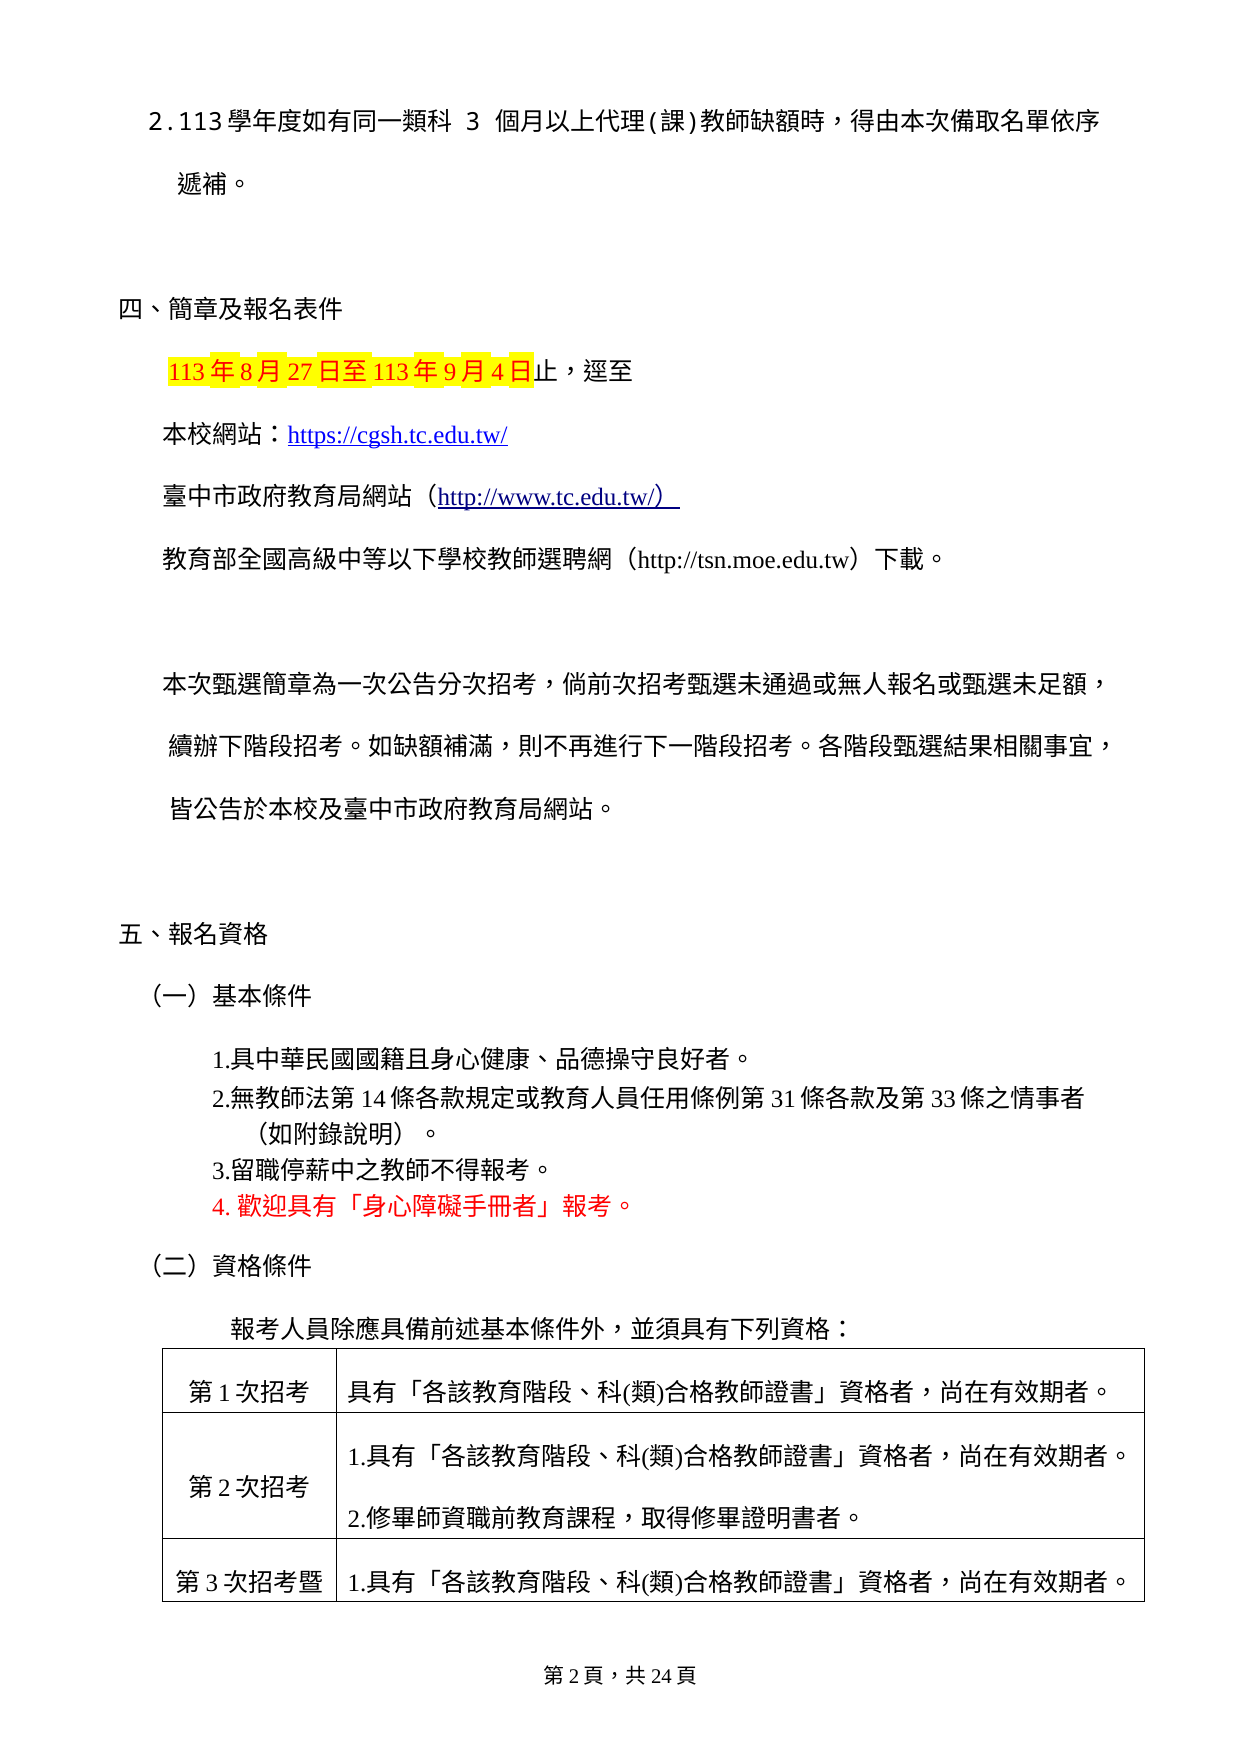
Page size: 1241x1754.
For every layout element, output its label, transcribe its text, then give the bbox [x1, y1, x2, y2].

table_cell 1.具有「各該教育階段、科(類)合格教師證書」資格者，尚在有效期者。 [337, 1539, 1144, 1601]
text 教育部全國高級中等以下學校教師選聘網（http://tsn.moe.edu.tw）下載。 [162, 516, 1122, 578]
text 1.具中華民國國籍且身心健康、品德操守良好者。 [118, 1016, 1122, 1078]
table_cell 1.具有「各該教育階段、科(類)合格教師證書」資格者，尚在有效期者。 2.修畢師資職前教育課程，取得修畢證明書者。 [337, 1413, 1144, 1538]
text 四、簡章及報名表件 113年8月27日至113年9月4日止，逕至 [118, 266, 1122, 391]
table_cell 第3次招考暨 [163, 1539, 336, 1601]
text 臺中市政府教育局網站（http://www.tc.edu.tw/） [162, 453, 1122, 516]
text （二）資格條件 [118, 1223, 1122, 1286]
table_cell 第2次招考 [163, 1413, 336, 1538]
text 本次甄選簡章為一次公告分次招考，倘前次招考甄選未通過或無人報名或甄選未足額，續辦下階段招考。如缺額補滿，則不再進行下一階段招考。各階段甄選結果相關事宜，皆公告於本校及臺中市政府教育局網站。 [162, 641, 1122, 828]
text 本校網站：https://cgsh.tc.edu.tw/ [162, 391, 1122, 453]
text 2.113學年度如有同一類科 3 個月以上代理(課)教師缺額時，得由本次備取名單依序遞補。 [148, 78, 1122, 203]
text （一）基本條件 [118, 953, 1122, 1016]
text 五、報名資格 [118, 891, 1122, 953]
text 報考人員除應具備前述基本條件外，並須具有下列資格： [168, 1286, 1122, 1348]
text 3.留職停薪中之教師不得報考。 [206, 1151, 1122, 1187]
text 4. 歡迎具有「身心障礙手冊者」報考。 [206, 1187, 1122, 1223]
table_header 第1次招考 [163, 1349, 336, 1412]
table_header 具有「各該教育階段、科(類)合格教師證書」資格者，尚在有效期者。 [337, 1349, 1144, 1412]
text 2.無教師法第14條各款規定或教育人員任用條例第31條各款及第33條之情事者（如附錄說明）。 [206, 1078, 1122, 1151]
